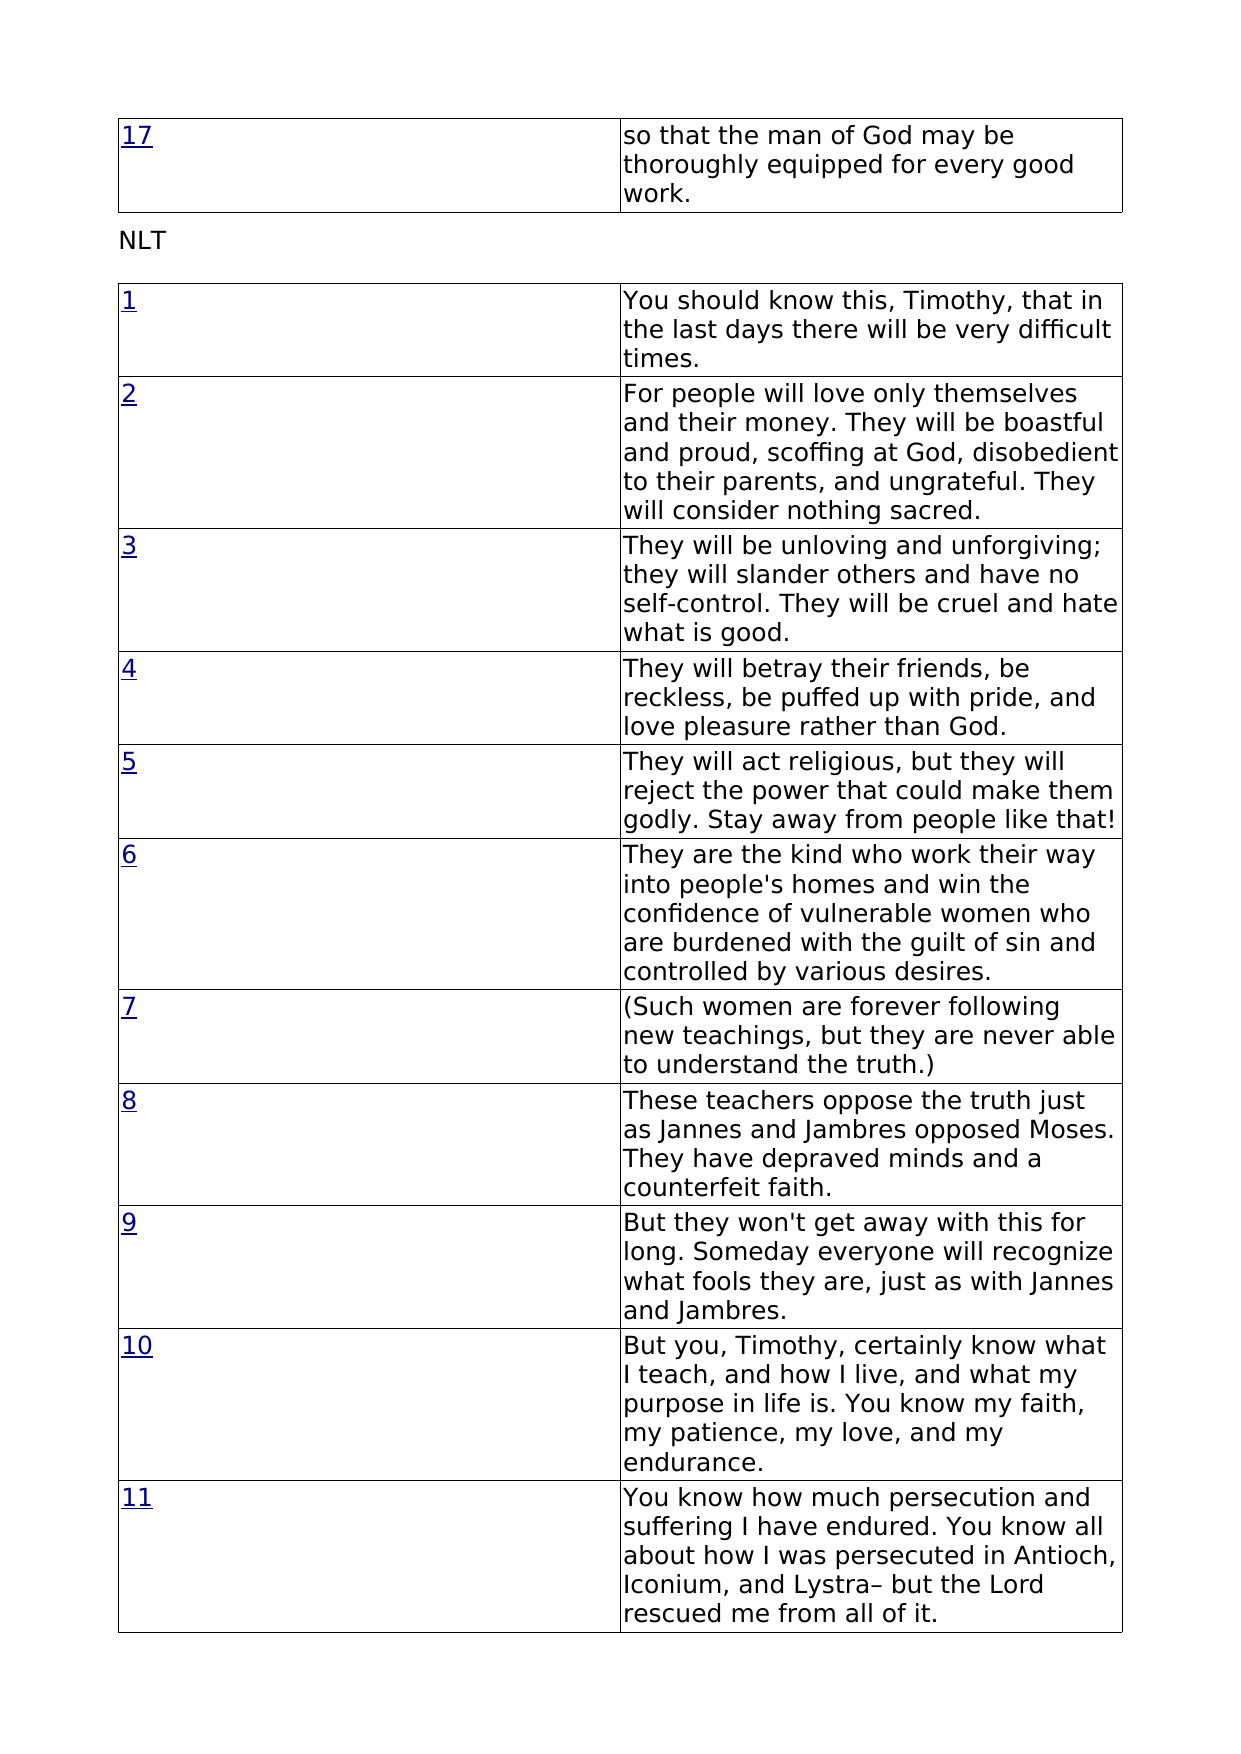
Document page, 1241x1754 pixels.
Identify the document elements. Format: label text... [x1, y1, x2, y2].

table_cell so that the man of God may be thoroughly equipped for every good work. [621, 119, 1122, 212]
table_header You should know this, Timothy, that in the last days there will be very difficult times. [621, 284, 1122, 376]
table_cell 4 [119, 652, 620, 744]
table_cell They will be unloving and unforgiving; they will slander others and have no self-control. They will be cruel and hate what is good. [621, 529, 1122, 651]
table_cell 6 [119, 839, 620, 989]
table_cell They will betray their friends, be reckless, be puffed up with pride, and love pleasure rather than God. [621, 652, 1122, 744]
table_cell 17 [119, 119, 620, 212]
table_cell 3 [119, 529, 620, 651]
table_cell You know how much persecution and suffering I have endured. You know all about how I was persecuted in Antioch, Iconium, and Lystra– but the Lord rescued me from all of it. [621, 1481, 1122, 1632]
table_cell 5 [119, 745, 620, 838]
table_cell They will act religious, but they will reject the power that could make them godly. Stay away from people like that! [621, 745, 1122, 838]
table_cell (Such women are forever following new teachings, but they are never able to understand the truth.) [621, 990, 1122, 1083]
table_cell They are the kind who work their way into people's homes and win the confidence of vulnerable women who are burdened with the guilt of sin and controlled by various desires. [621, 839, 1122, 989]
table_cell 10 [119, 1329, 620, 1480]
table_cell 7 [119, 990, 620, 1083]
table_cell These teachers oppose the truth just as Jannes and Jambres opposed Moses. They have depraved minds and a counterfeit faith. [621, 1084, 1122, 1205]
table_cell For people will love only themselves and their money. They will be boastful and proud, scoffing at God, disobedient to their parents, and ungrateful. They will consider nothing sacred. [621, 377, 1122, 528]
table_cell 8 [119, 1084, 620, 1205]
table_cell 9 [119, 1206, 620, 1328]
table_header 1 [119, 284, 620, 376]
table_cell But you, Timothy, certainly know what I teach, and how I live, and what my purpose in life is. You know my faith, my patience, my love, and my endurance. [621, 1329, 1122, 1480]
text NLT [118, 226, 1122, 256]
table_cell 11 [119, 1481, 620, 1632]
table_cell But they won't get away with this for long. Someday everyone will recognize what fools they are, just as with Jannes and Jambres. [621, 1206, 1122, 1328]
table_cell 2 [119, 377, 620, 528]
